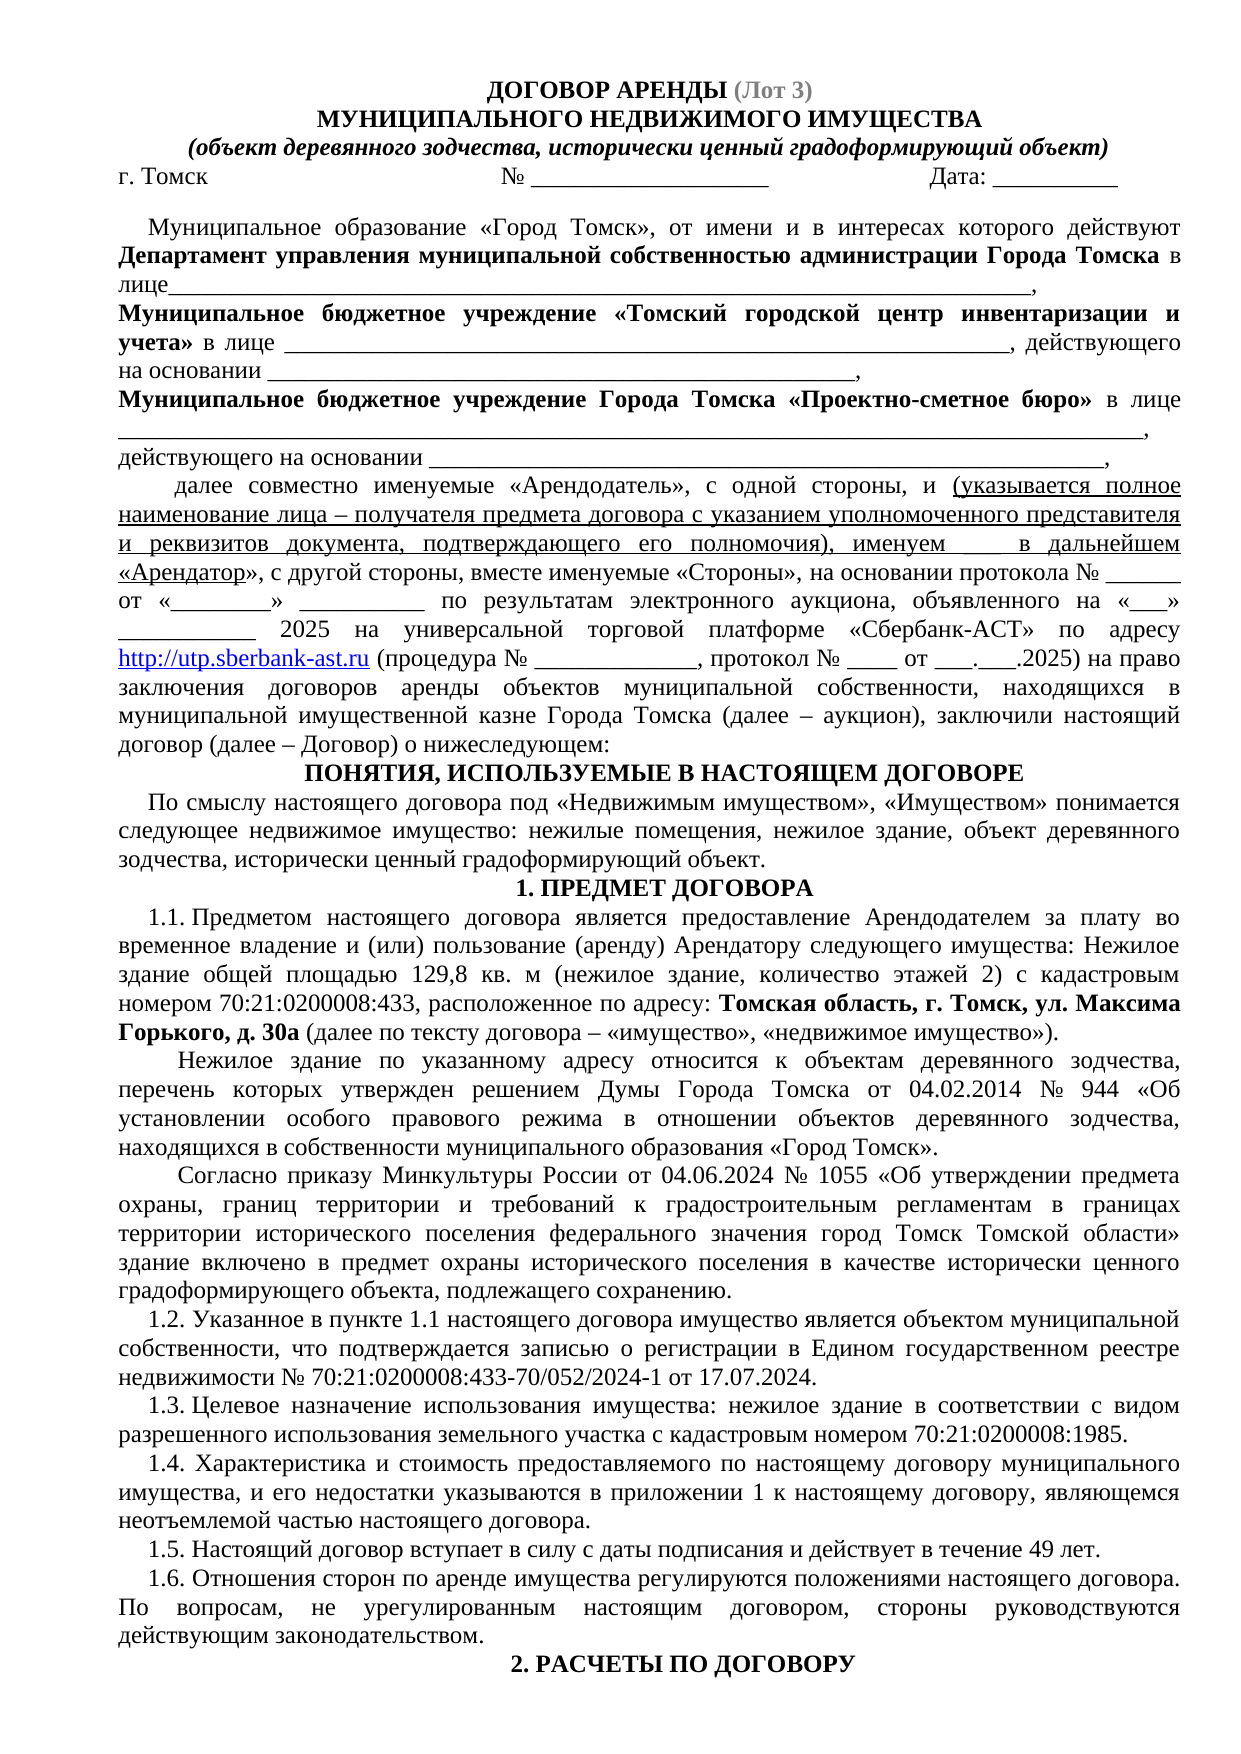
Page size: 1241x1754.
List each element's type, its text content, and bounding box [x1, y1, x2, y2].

text «Арендатор», с другой стороны, вместе именуемые «Стороны», на основании протокола № ______ от «________» __________ по результатам электронного аукциона, объявленного на «___» ___________ 2025 на универсальной торговой платформе «Сбербанк-АСТ» по адресу http://utp.sberbank-ast.ru (процедура № _____________, протокол № ____ от ___.___.2025) на право заключения договоров аренды объектов муниципальной собственности, находящихся в муниципальной имущественной казне Города Томска (далее – аукцион), заключили настоящий договор (далее – Договор) о нижеследующем: [118, 554, 1181, 758]
text далее совместно именуемые «Арендодатель», с одной стороны, и (указывается полное наименование лица – получателя предмета договора с указанием уполномоченного представителя [118, 470, 1181, 524]
text 1. ПРЕДМЕТ ДОГОВОРА [118, 873, 1181, 902]
text Муниципальное бюджетное учреждение Города Томска «Проектно-сметное бюро» в лице __________________________________________________________________________________, действующего на основании ______________________________________________________, [118, 384, 1181, 470]
text 1.2. Указанное в пункте 1.1 настоящего договора имущество является объектом муниципальной собственности, что подтверждается записью о регистрации в Едином государственном реестре недвижимости № 70:21:0200008:433-70/052/2024-1 от 17.07.2024. [118, 1304, 1181, 1390]
text ДОГОВОР АРЕНДЫ (Лот 3) [118, 75, 1181, 104]
text 2. РАСЧЕТЫ ПО ДОГОВОРУ [185, 1649, 1181, 1678]
text Муниципальное образование «Город Томск», от имени и в интересах которого действуют Департамент управления муниципальной собственностью администрации Города Томска в лице_____________________________________________________________________, Муниципальное бюджетное учреждение «Томский городской центр инвентаризации и учета» в лице __________________________________________________________, действующего на основании _______________________________________________, [118, 212, 1181, 384]
text и реквизитов документа, подтверждающего его полномочия), именуем ___ в дальнейшем [118, 526, 1181, 553]
text Согласно приказу Минкультуры России от 04.06.2024 № 1055 «Об утверждении предмета охраны, границ территории и требований к градостроительным регламентам в границах территории исторического поселения федерального значения город Томск Томской области» здание включено в предмет охраны исторического поселения в качестве исторически ценного градоформирующего объекта, подлежащего сохранению. [118, 1160, 1181, 1304]
text По смыслу настоящего договора под «Недвижимым имуществом», «Имуществом» понимается следующее недвижимое имущество: нежилые помещения, нежилое здание, объект деревянного зодчества, исторически ценный градоформирующий объект. [118, 787, 1181, 873]
text 1.1. Предметом настоящего договора является предоставление Арендодателем за плату во временное владение и (или) пользование (аренду) Арендатору следующего имущества: Нежилое здание общей площадью 129,8 кв. м (нежилое здание, количество этажей 2) с кадастровым номером 70:21:0200008:433, расположенное по адресу: Томская область, г. Томск, ул. Максима Горького, д. 30а (далее по тексту договора – «имущество», «недвижимое имущество»). [118, 902, 1181, 1045]
text г. Томск № ___________________ Дата: __________ [118, 161, 1181, 190]
text Нежилое здание по указанному адресу относится к объектам деревянного зодчества, перечень которых утвержден решением Думы Города Томска от 04.02.2014 № 944 «Об установлении особого правового режима в отношении объектов деревянного зодчества, находящихся в собственности муниципального образования «Город Томск». [118, 1045, 1181, 1160]
text 1.5. Настоящий договор вступает в силу с даты подписания и действует в течение 49 лет. [118, 1534, 1181, 1563]
text 1.6. Отношения сторон по аренде имущества регулируются положениями настоящего договора. По вопросам, не урегулированным настоящим договором, стороны руководствуются действующим законодательством. [118, 1563, 1181, 1649]
text 1.3. Целевое назначение использования имущества: нежилое здание в соответствии с видом разрешенного использования земельного участка с кадастровым номером 70:21:0200008:1985. [118, 1390, 1181, 1448]
text 1.4. Характеристика и стоимость предоставляемого по настоящему договору муниципального имущества, и его недостатки указываются в приложении 1 к настоящему договору, являющемся неотъемлемой частью настоящего договора. [118, 1448, 1181, 1534]
text ПОНЯТИЯ, ИСПОЛЬЗУЕМЫЕ В НАСТОЯЩЕМ ДОГОВОРЕ [118, 758, 1181, 787]
text МУНИЦИПАЛЬНОГО НЕДВИЖИМОГО ИМУЩЕСТВА [118, 104, 1181, 132]
text (объект деревянного зодчества, исторически ценный градоформирующий объект) [118, 132, 1181, 161]
